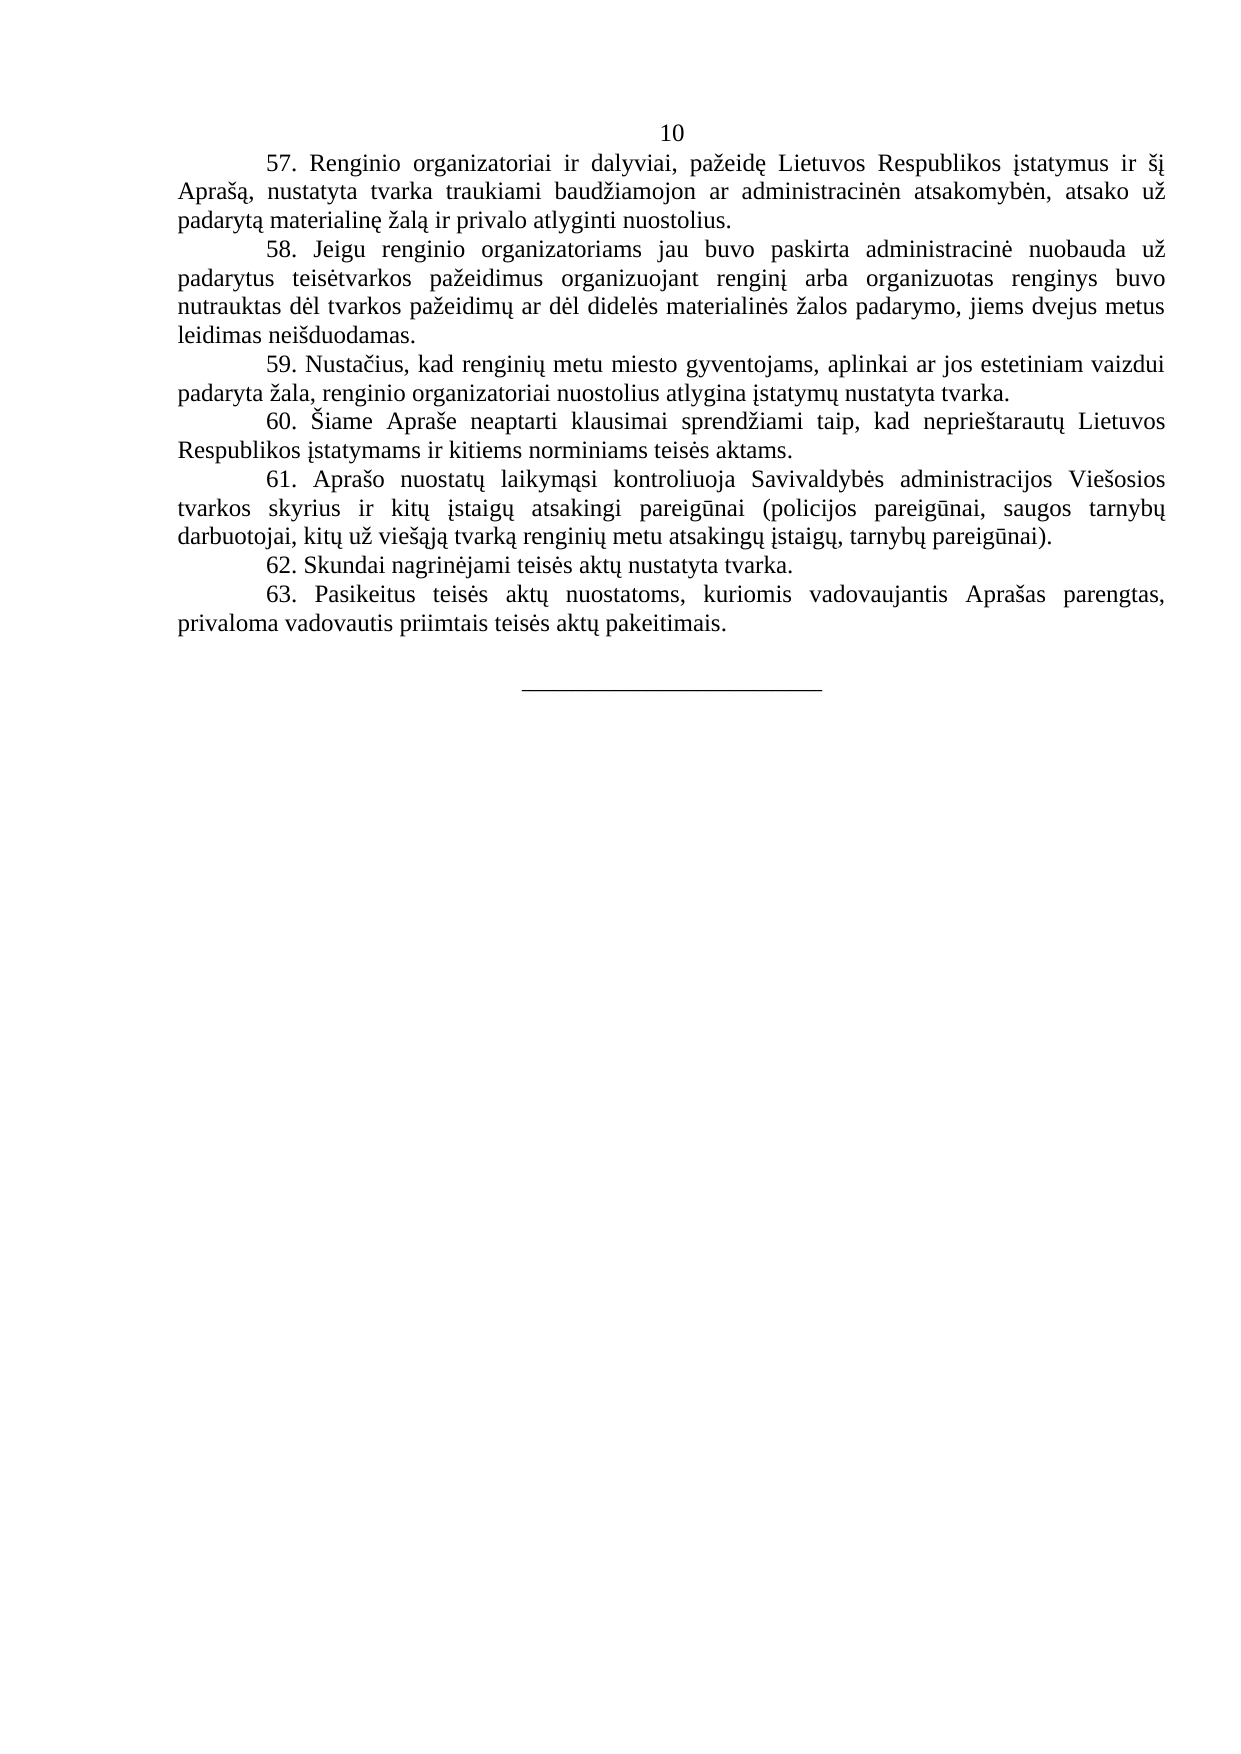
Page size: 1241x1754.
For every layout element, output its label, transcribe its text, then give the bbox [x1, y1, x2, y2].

text 61. Aprašo nuostatų laikymąsi kontroliuoja Savivaldybės administracijos Viešosios tvarkos skyrius ir kitų įstaigų atsakingi pareigūnai (policijos pareigūnai, saugos tarnybų darbuotojai, kitų už viešąją tvarką renginių metu atsakingų įstaigų, tarnybų pareigūnai). [177, 464, 1166, 550]
text 57. Renginio organizatoriai ir dalyviai, pažeidę Lietuvos Respublikos įstatymus ir šį Aprašą, nustatyta tvarka traukiami baudžiamojon ar administracinėn atsakomybėn, atsako už padarytą materialinę žalą ir privalo atlyginti nuostolius. [177, 148, 1166, 234]
text 59. Nustačius, kad renginių metu miesto gyventojams, aplinkai ar jos estetiniam vaizdui padaryta žala, renginio organizatoriai nuostolius atlygina įstatymų nustatyta tvarka. [177, 349, 1166, 406]
text ________________________ [177, 665, 1166, 694]
text 58. Jeigu renginio organizatoriams jau buvo paskirta administracinė nuobauda už padarytus teisėtvarkos pažeidimus organizuojant renginį arba organizuotas renginys buvo nutrauktas dėl tvarkos pažeidimų ar dėl didelės materialinės žalos padarymo, jiems dvejus metus leidimas neišduodamas. [177, 234, 1166, 349]
text 60. Šiame Apraše neaptarti klausimai sprendžiami taip, kad neprieštarautų Lietuvos Respublikos įstatymams ir kitiems norminiams teisės aktams. [177, 406, 1166, 464]
text 63. Pasikeitus teisės aktų nuostatoms, kuriomis vadovaujantis Aprašas parengtas, privaloma vadovautis priimtais teisės aktų pakeitimais. [177, 579, 1166, 636]
text 62. Skundai nagrinėjami teisės aktų nustatyta tvarka. [177, 550, 1166, 579]
